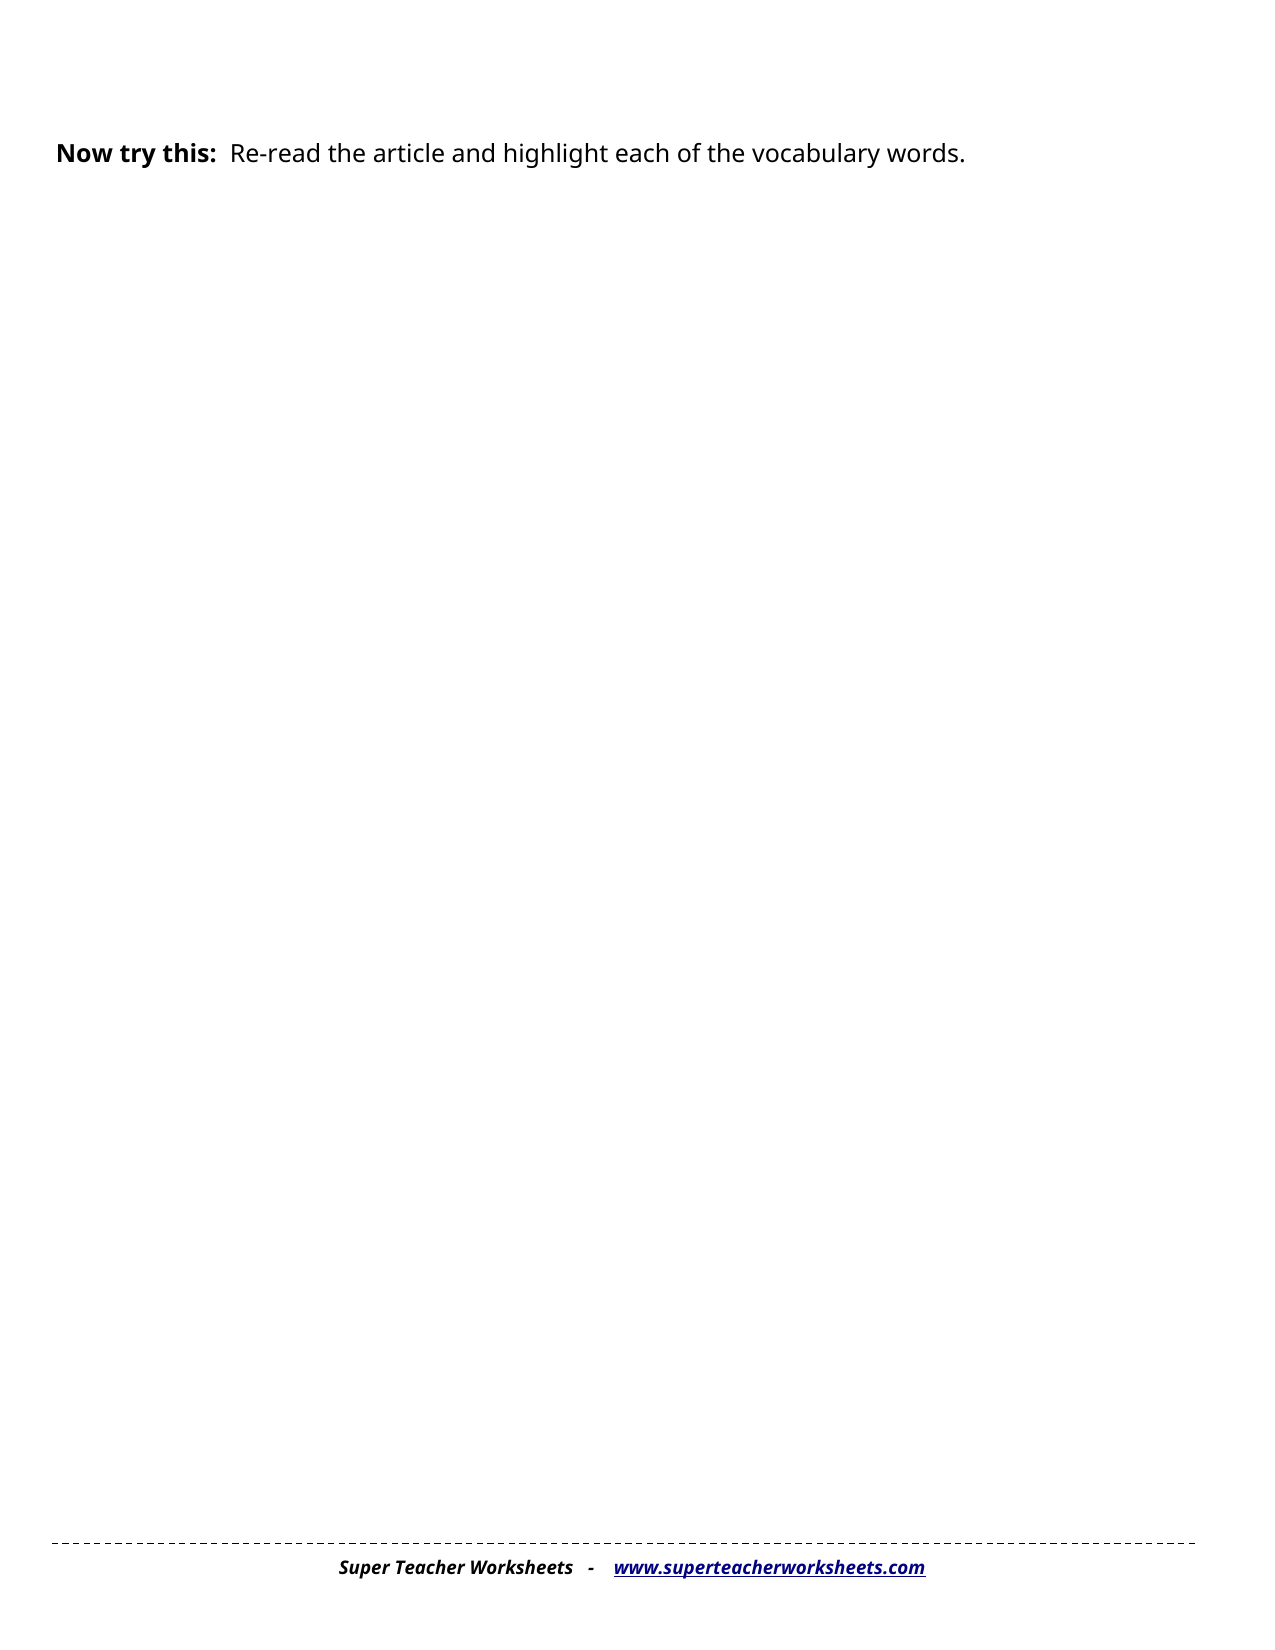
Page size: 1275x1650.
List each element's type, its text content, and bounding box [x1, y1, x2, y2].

text Now try this: Re-read the article and highlight each of the vocabulary words. [56, 136, 1211, 170]
